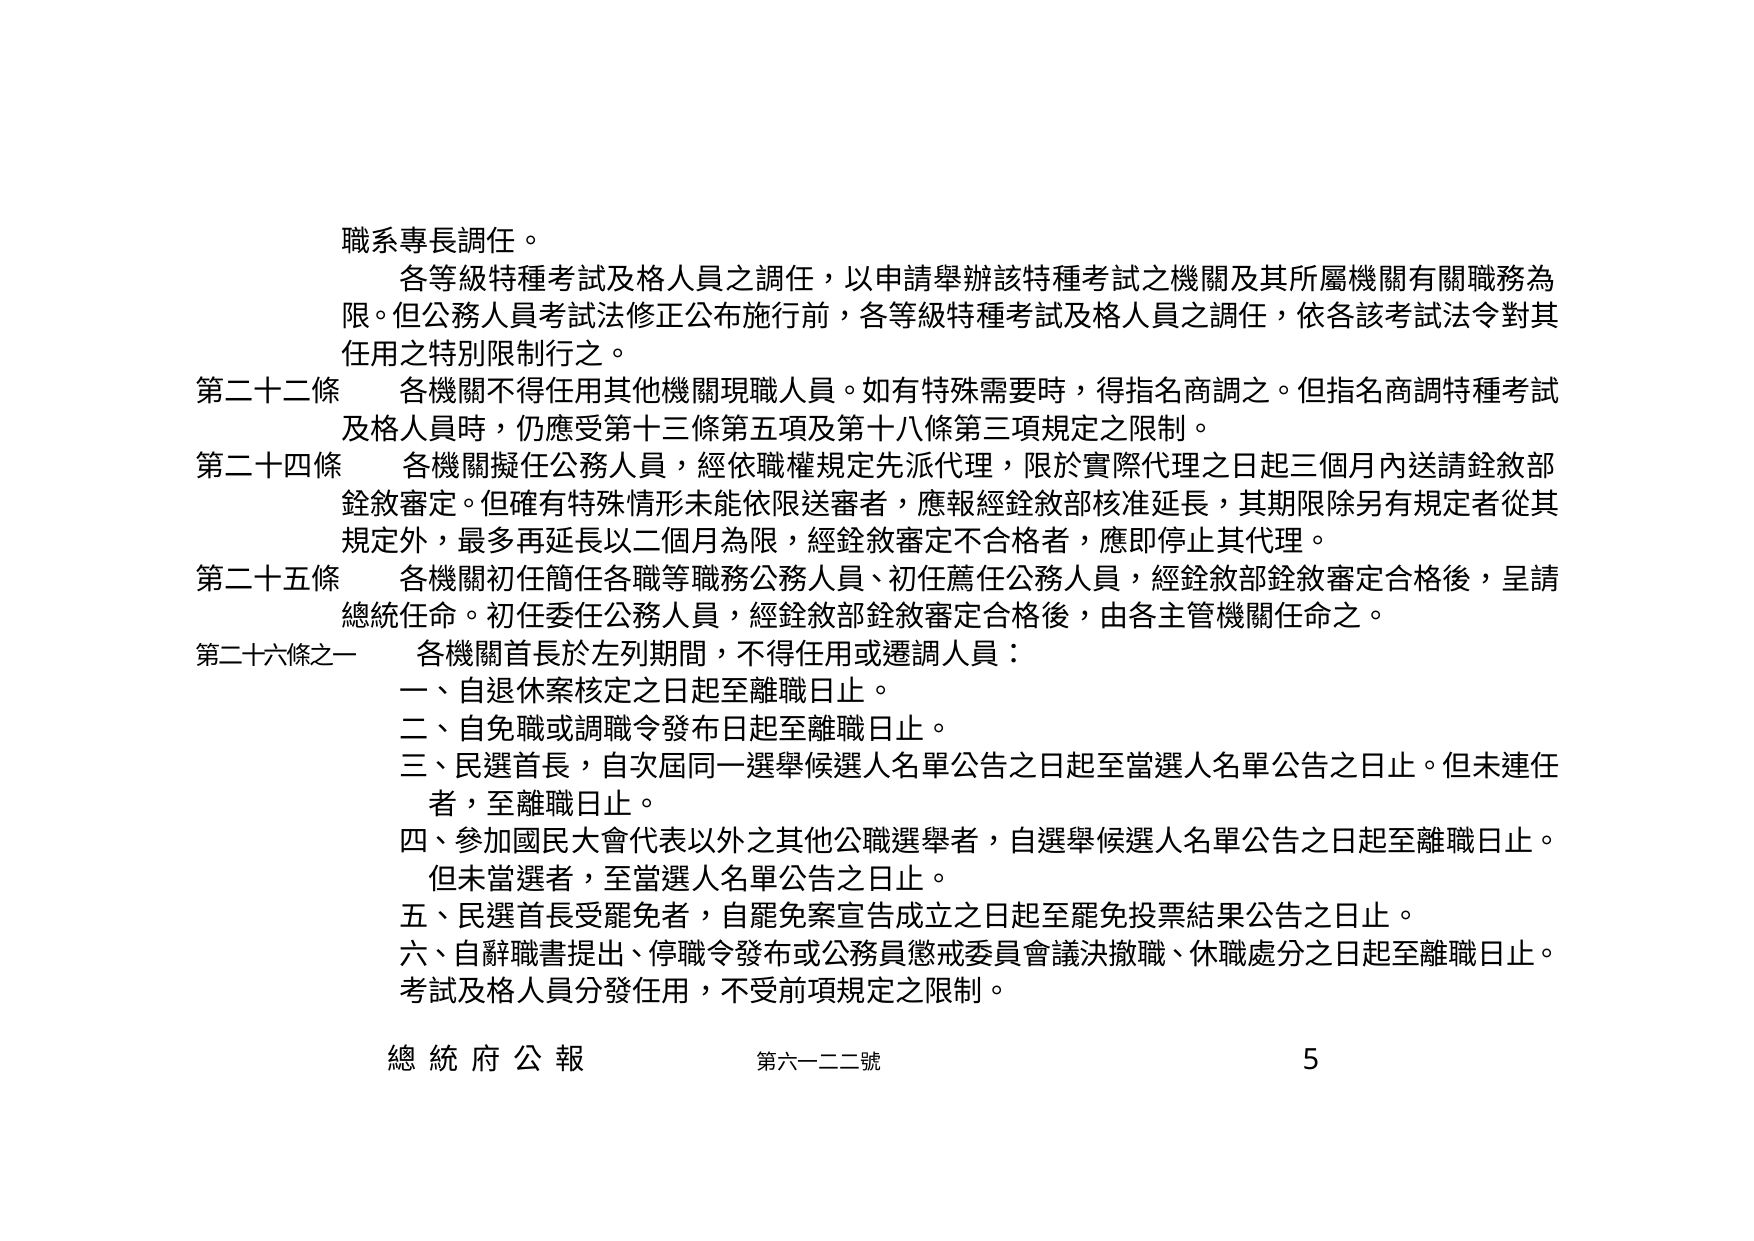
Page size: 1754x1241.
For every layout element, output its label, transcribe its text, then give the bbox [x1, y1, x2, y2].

text 職系專長調任。 [341, 222, 1559, 259]
text 六、自辭職書提出、停職令發布或公務員懲戒委員會議決撤職、休職處分之日起至離職日止。 [399, 934, 1559, 972]
text 第二十五條 各機關初任簡任各職等職務公務人員、初任薦任公務人員，經銓敘部銓敘審定合格後，呈請總統任命。初任委任公務人員，經銓敘部銓敘審定合格後，由各主管機關任命之。 [195, 559, 1559, 634]
text 第二十四條 各機關擬任公務人員，經依職權規定先派代理，限於實際代理之日起三個月內送請銓敘部銓敘審定。但確有特殊情形未能依限送審者，應報經銓敘部核准延長，其期限除另有規定者從其規定外，最多再延長以二個月為限，經銓敘審定不合格者，應即停止其代理。 [195, 447, 1559, 559]
text 考試及格人員分發任用，不受前項規定之限制。 [341, 972, 1559, 1009]
text 五、民選首長受罷免者，自罷免案宣告成立之日起至罷免投票結果公告之日止。 [399, 897, 1559, 934]
text 三、民選首長，自次屆同一選舉候選人名單公告之日起至當選人名單公告之日止。但未連任者，至離職日止。 [399, 747, 1559, 822]
text 一、自退休案核定之日起至離職日止。 [399, 672, 1559, 709]
text 第二十六條之一 各機關首長於左列期間，不得任用或遷調人員： [195, 634, 1559, 672]
text 四、參加國民大會代表以外之其他公職選舉者，自選舉候選人名單公告之日起至離職日止。但未當選者，至當選人名單公告之日止。 [399, 822, 1559, 897]
text 第二十二條 各機關不得任用其他機關現職人員。如有特殊需要時，得指名商調之。但指名商調特種考試及格人員時，仍應受第十三條第五項及第十八條第三項規定之限制。 [195, 372, 1559, 447]
text 各等級特種考試及格人員之調任，以申請舉辦該特種考試之機關及其所屬機關有關職務為限。但公務人員考試法修正公布施行前，各等級特種考試及格人員之調任，依各該考試法令對其任用之特別限制行之。 [341, 259, 1559, 372]
text 二、自免職或調職令發布日起至離職日止。 [399, 709, 1559, 747]
